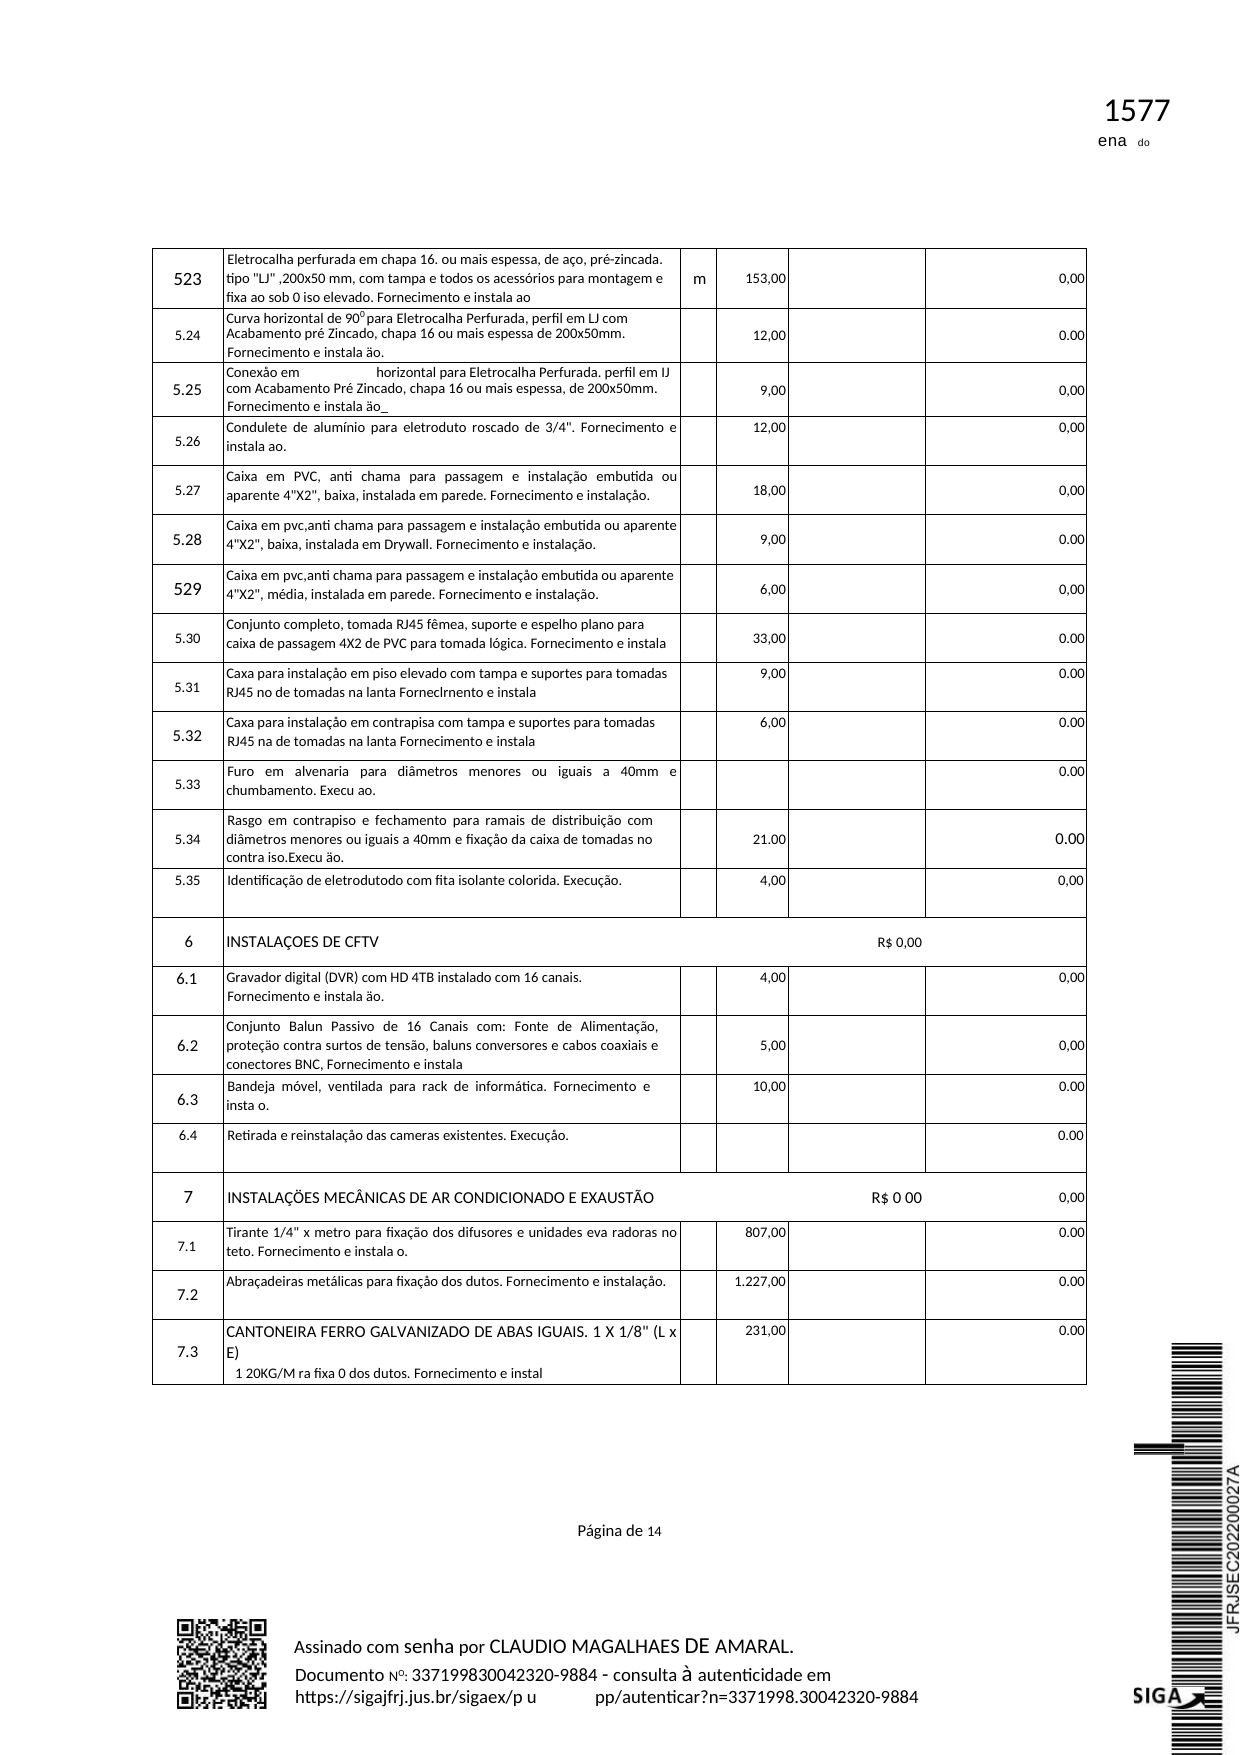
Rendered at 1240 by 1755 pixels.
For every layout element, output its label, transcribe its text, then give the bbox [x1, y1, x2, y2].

table_cell [680, 918, 716, 966]
table_cell [789, 565, 925, 613]
table_cell [681, 810, 716, 868]
table_cell 33,00 [717, 614, 788, 662]
table_cell [681, 1016, 716, 1074]
table_cell [681, 417, 716, 465]
table_cell 0.00 [926, 1271, 1086, 1319]
table_cell 5.31 [153, 663, 223, 711]
table_cell 7 [153, 1173, 223, 1221]
table_cell Gravador digital (DVR) com HD 4TB instalado com 16 canais. Fornecimento e instala äo. [224, 967, 680, 1015]
table_cell 0.00 [926, 1124, 1086, 1172]
table_cell 6,00 [717, 712, 788, 759]
table_cell 231,00 [717, 1320, 788, 1383]
table_cell Bandeja móvel, ventilada para rack de informática. Fornecimento e insta o. [224, 1075, 680, 1123]
table_cell Caixa em PVC, anti chama para passagem e instalação embutida ou aparente 4"X2", baixa, instalada em parede. Fornecimento e instalaçåo. [224, 466, 680, 514]
table_cell 529 [153, 565, 223, 613]
table_cell 0.00 [926, 1222, 1086, 1270]
table_cell Conjunto completo, tomada RJ45 fêmea, suporte e espelho plano para caixa de passagem 4X2 de PVC para tomada lógica. Fornecimento e instala [224, 614, 680, 662]
table_cell Conexåo em horizontal para Eletrocalha Perfurada. perfil em IJ com Acabamento Pré Zincado, chapa 16 ou mais espessa, de 200x50mm. Fornecimento e instala äo_ [224, 363, 680, 416]
table_cell [681, 712, 716, 759]
table_cell Rasgo em contrapiso e fechamento para ramais de distribuição com diâmetros menores ou iguais a 40mm e fixaçåo da caixa de tomadas no contra iso.Execu äo. [224, 810, 680, 868]
table_cell 5.26 [153, 417, 223, 465]
table_cell 523 [153, 249, 223, 308]
table_cell [681, 565, 716, 613]
table_cell 12,00 [717, 309, 788, 362]
table_cell 4,00 [717, 869, 788, 917]
table_cell 6.3 [153, 1075, 223, 1123]
table_cell 6.4 [153, 1124, 223, 1172]
table_cell [717, 1124, 788, 1172]
table_cell [681, 309, 716, 362]
table_cell [789, 249, 925, 308]
table_cell [681, 1320, 716, 1383]
table_cell [789, 1124, 925, 1172]
table_cell R$ 0,00 [789, 918, 925, 966]
table_cell 0.00 [926, 614, 1086, 662]
table_cell [789, 1016, 925, 1074]
table_cell [789, 869, 925, 917]
table_cell [789, 515, 925, 564]
table_cell [789, 614, 925, 662]
table_cell 0.00 [926, 309, 1086, 362]
table_cell 0.00 [926, 810, 1086, 868]
table_cell 0.00 [926, 712, 1086, 759]
table_cell [681, 363, 716, 416]
table_cell 6.1 [153, 967, 223, 1015]
table_cell 18,00 [717, 466, 788, 514]
table_cell [681, 967, 716, 1015]
table_cell 0,00 [925, 1173, 1086, 1221]
table_cell 9,00 [717, 363, 788, 416]
table_cell Conjunto Balun Passivo de 16 Canais com: Fonte de Alimentação, proteçäo contra surtos de tensão, baluns conversores e cabos coaxiais e conectores BNC, Fornecimento e instala [224, 1016, 680, 1074]
table_cell 0.00 [926, 663, 1086, 711]
table_cell 9,00 [717, 663, 788, 711]
table_cell Furo em alvenaria para diâmetros menores ou iguais a 40mm e chumbamento. Execu ao. [224, 761, 680, 808]
table_cell [789, 1271, 925, 1319]
table_cell Curva horizontal de 900 para Eletrocalha Perfurada, perfil em LJ com Acabamento pré Zincado, chapa 16 ou mais espessa de 200x50mm. Fornecimento e instala äo. [224, 309, 680, 362]
table_cell [789, 663, 925, 711]
table_cell [789, 417, 925, 465]
table_cell 10,00 [717, 1075, 788, 1123]
table_cell Condulete de alumínio para eletroduto roscado de 3/4". Fornecimento e instala ao. [224, 417, 680, 465]
table_cell [716, 1173, 789, 1221]
table_cell 6 [153, 918, 223, 966]
table_cell 0,00 [926, 967, 1086, 1015]
table_cell Tirante 1/4" x metro para fixação dos difusores e unidades eva radoras no teto. Fornecimento e instala o. [224, 1222, 680, 1270]
table_cell [681, 1075, 716, 1123]
table_cell 6,00 [717, 565, 788, 613]
table_cell 0.00 [926, 761, 1086, 808]
table_cell 7.1 [153, 1222, 223, 1270]
table_cell 0,00 [926, 565, 1086, 613]
table_cell [789, 967, 925, 1015]
table_cell 0,00 [926, 417, 1086, 465]
table_cell 4,00 [717, 967, 788, 1015]
table_cell 0,00 [926, 466, 1086, 514]
table_cell 0,00 [926, 869, 1086, 917]
table_cell 0.00 [926, 1075, 1086, 1123]
table_cell 5.24 [153, 309, 223, 362]
table_cell R$ 0 00 [789, 1173, 925, 1221]
table_cell [789, 810, 925, 868]
table_cell [681, 614, 716, 662]
table_cell [680, 1173, 716, 1221]
table_cell [681, 1271, 716, 1319]
table_cell 807,00 [717, 1222, 788, 1270]
table_cell INSTALAÇOES DE CFTV [224, 918, 680, 966]
table_cell [681, 515, 716, 564]
table_cell 5.35 [153, 869, 223, 917]
table_cell [681, 663, 716, 711]
table_cell INSTALAÇÖES MECÂNICAS DE AR CONDICIONADO E EXAUSTÃO [224, 1173, 680, 1221]
table_cell [789, 466, 925, 514]
table_cell 0,00 [926, 1016, 1086, 1074]
table_cell 5.33 [153, 761, 223, 808]
table_cell 5,00 [717, 1016, 788, 1074]
table_cell [681, 869, 716, 917]
table_cell 6.2 [153, 1016, 223, 1074]
table_cell [789, 1222, 925, 1270]
table_cell [925, 918, 1086, 966]
table_cell [789, 1075, 925, 1123]
table_cell 5.30 [153, 614, 223, 662]
table_cell [717, 761, 788, 808]
table_cell Caixa em pvc,anti chama para passagem e instalaçåo embutida ou aparente 4"X2", baixa, instalada em Drywall. Fornecimento e instalação. [224, 515, 680, 564]
table_cell 0.00 [926, 1320, 1086, 1383]
table_cell [789, 363, 925, 416]
table_cell [789, 712, 925, 759]
table_cell Eletrocalha perfurada em chapa 16. ou mais espessa, de aço, pré-zincada. tipo "LJ" ,200x50 mm, com tampa e todos os acessórios para montagem e fixa ao sob 0 iso elevado. Fornecimento e instala ao [224, 249, 680, 308]
table_cell 0,00 [926, 363, 1086, 416]
table_cell 7.2 [153, 1271, 223, 1319]
table_cell Caxa para instalaçåo em contrapisa com tampa e suportes para tomadas RJ45 na de tomadas na lanta Fornecimento e instala [224, 712, 680, 759]
table_cell [716, 918, 789, 966]
table_cell [681, 761, 716, 808]
table_cell 5.34 [153, 810, 223, 868]
table_cell 21.00 [717, 810, 788, 868]
table_cell 5.25 [153, 363, 223, 416]
table_cell [681, 466, 716, 514]
table_cell 5.32 [153, 712, 223, 759]
table_cell 1.227,00 [717, 1271, 788, 1319]
table_cell 7.3 [153, 1320, 223, 1383]
table_cell [681, 1124, 716, 1172]
table_cell Retirada e reinstalaçåo das cameras existentes. Execuçåo. [224, 1124, 680, 1172]
table_cell 153,00 [717, 249, 788, 308]
table_cell [681, 1222, 716, 1270]
table_cell 9,00 [717, 515, 788, 564]
table_cell CANTONEIRA FERRO GALVANIZADO DE ABAS IGUAIS. 1 X 1/8" (L x E) 1 20KG/M ra fixa 0 dos dutos. Fornecimento e instal [224, 1320, 680, 1383]
table_cell Caxa para instalaçåo em piso elevado com tampa e suportes para tomadas RJ45 no de tomadas na lanta Forneclrnento e instala [224, 663, 680, 711]
table_cell Caixa em pvc,anti chama para passagem e instalaçåo embutida ou aparente 4"X2", média, instalada em parede. Fornecimento e instalação. [224, 565, 680, 613]
table_cell [789, 309, 925, 362]
table_cell 5.27 [153, 466, 223, 514]
table_cell m [681, 249, 716, 308]
table_cell [789, 761, 925, 808]
table_cell 12,00 [717, 417, 788, 465]
table_cell 5.28 [153, 515, 223, 564]
table_cell [789, 1320, 925, 1383]
table_cell 0.00 [926, 515, 1086, 564]
table_cell Abraçadeiras metálicas para fixaçåo dos dutos. Fornecimento e instalaçåo. [224, 1271, 680, 1319]
table_cell Identificação de eletrodutodo com fita isolante colorida. Execução. [224, 869, 680, 917]
table_cell 0,00 [926, 249, 1086, 308]
